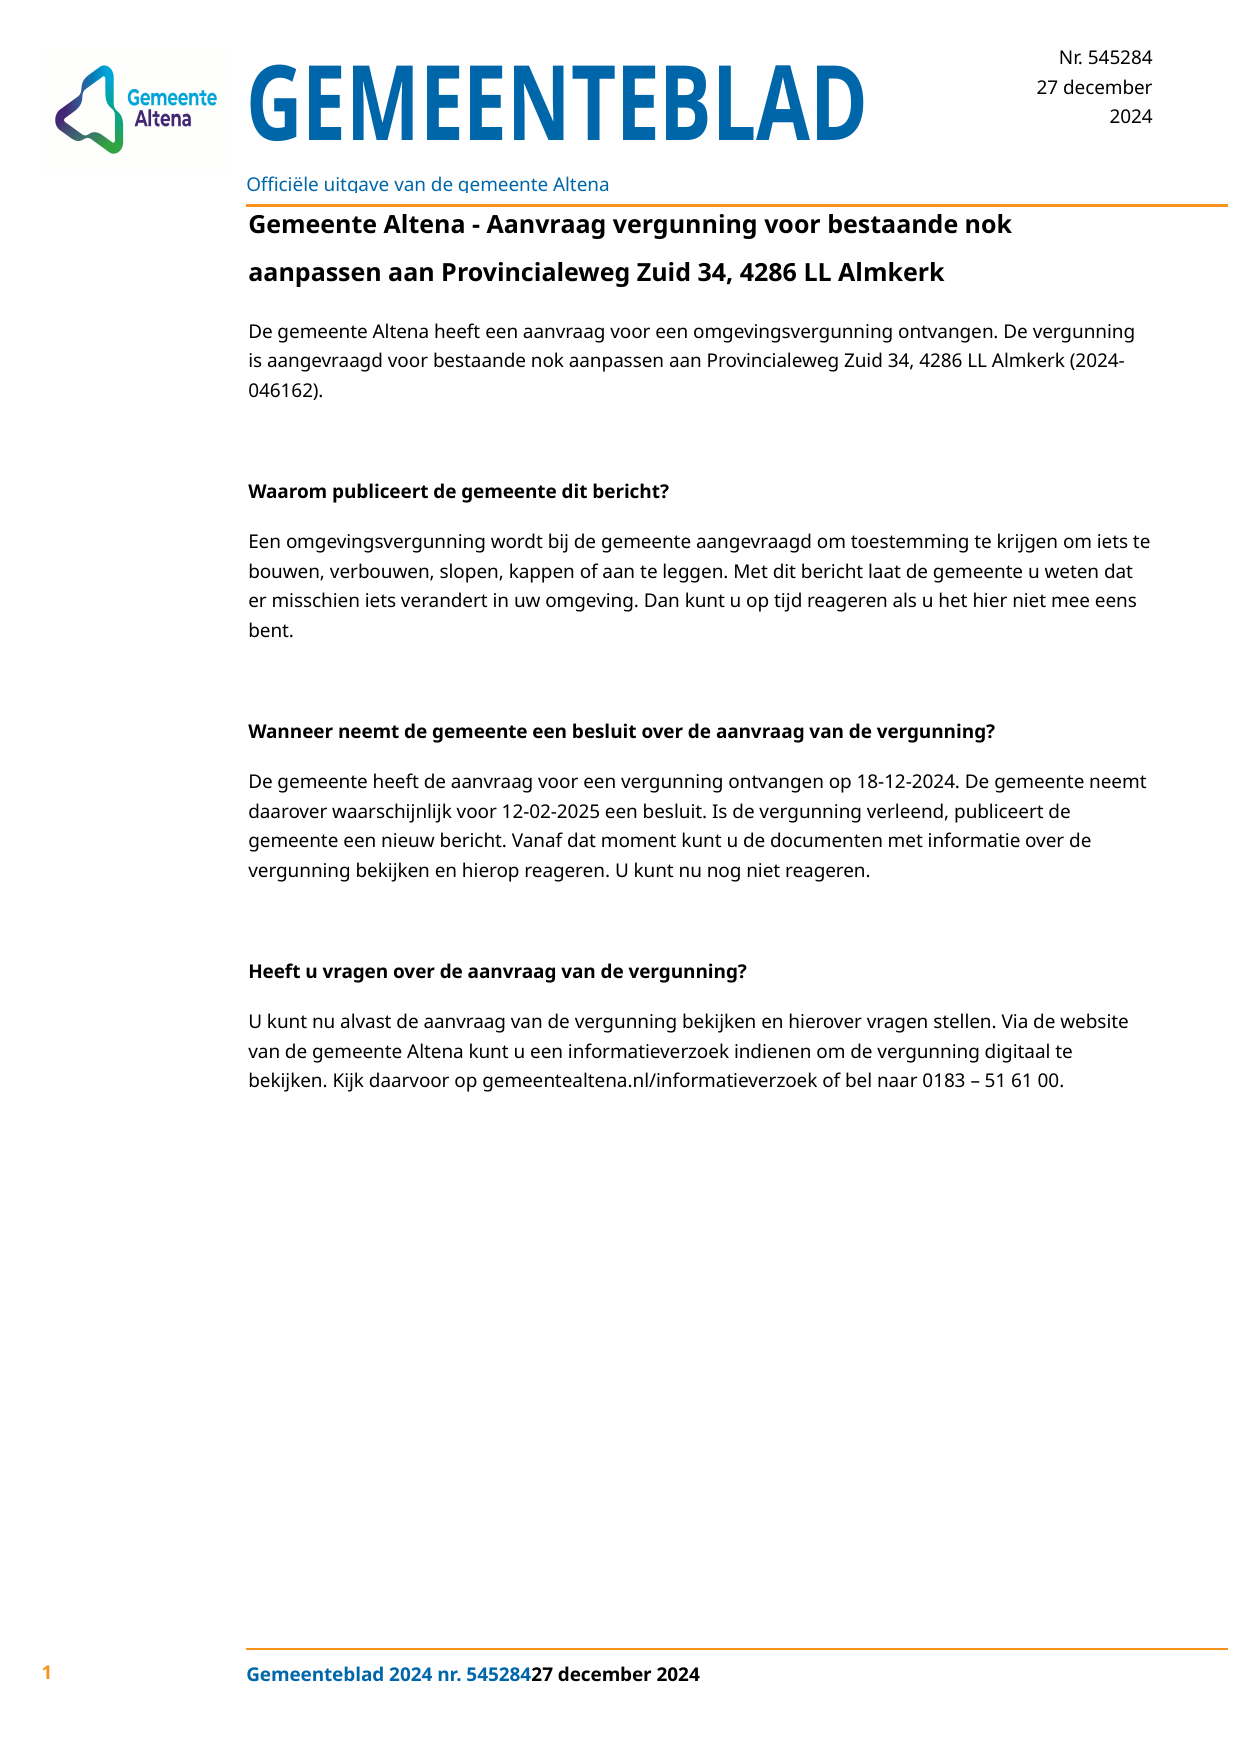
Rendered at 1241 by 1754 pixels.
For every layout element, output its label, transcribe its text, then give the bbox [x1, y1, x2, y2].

text De gemeente Altena heeft een aanvraag voor een omgevingsvergunning ontvangen. De vergunning is aangevraagd voor bestaande nok aanpassen aan Provincialeweg Zuid 34, 4286 LL Almkerk (2024-046162). [248, 318, 1152, 403]
text Gemeente Altena - Aanvraag vergunning voor bestaande nok aanpassen aan Provincialeweg Zuid 34, 4286 LL Almkerk [248, 207, 1152, 288]
text Waarom publiceert de gemeente dit bericht? [248, 478, 1152, 504]
text Heeft u vragen over de aanvraag van de vergunning? [248, 958, 1152, 984]
text Een omgevingsvergunning wordt bij de gemeente aangevraagd om toestemming te krijgen om iets te bouwen, verbouwen, slopen, kappen of aan te leggen. Met dit bericht laat de gemeente u weten dat er misschien iets verandert in uw omgeving. Dan kunt u op tijd reageren als u het hier niet mee eens bent. [248, 528, 1152, 643]
text U kunt nu alvast de aanvraag van de vergunning bekijken en hierover vragen stellen. Via de website van de gemeente Altena kunt u een informatieverzoek indienen om de vergunning digitaal te bekijken. Kijk daarvoor op gemeentealtena.nl/informatieverzoek of bel naar 0183 – 51 61 00. [248, 1008, 1152, 1093]
text Wanneer neemt de gemeente een besluit over de aanvraag van de vergunning? [248, 718, 1152, 744]
text De gemeente heeft de aanvraag voor een vergunning ontvangen op 18-12-2024. De gemeente neemt daarover waarschijnlijk voor 12-02-2025 een besluit. Is de vergunning verleend, publiceert de gemeente een nieuw bericht. Vanaf dat moment kunt u de documenten met informatie over de vergunning bekijken en hierop reageren. U kunt nu nog niet reageren. [248, 768, 1152, 883]
picture [41, 47, 231, 172]
